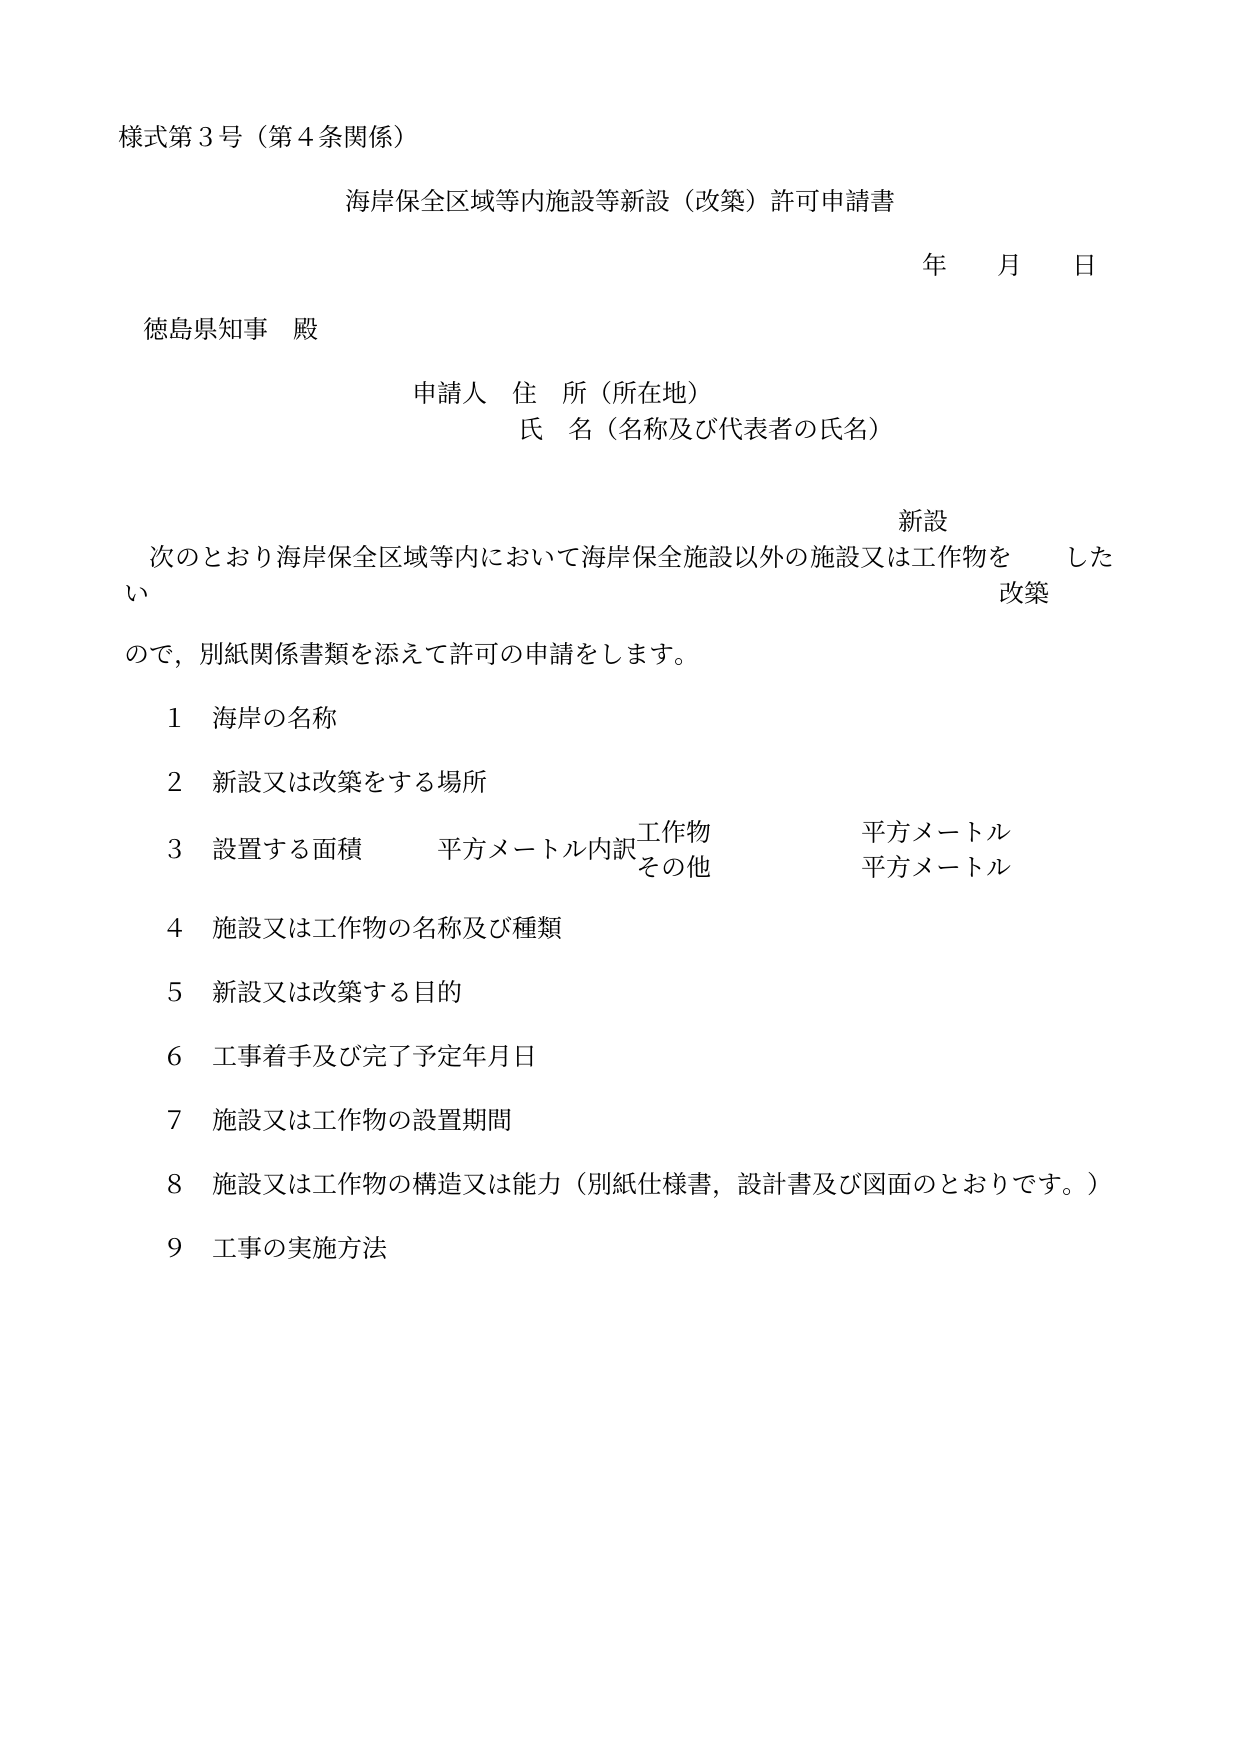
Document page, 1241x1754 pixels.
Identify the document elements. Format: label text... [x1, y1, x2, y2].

text 新設 [893, 502, 1122, 538]
text ８ 施設又は工作物の構造又は能力（別紙仕様書，設計書及び図面のとおりです。） [162, 1164, 1122, 1200]
text その他 平方メートル [561, 863, 1122, 881]
text ３ 設置する面積 平方メートル内訳 [162, 845, 1122, 863]
text ２ 新設又は改築をする場所 [162, 763, 1122, 799]
text ４ 施設又は工作物の名称及び種類 [162, 908, 1122, 944]
text ６ 工事着手及び完了予定年月日 [162, 1036, 1122, 1072]
text 様式第３号（第４条関係） [118, 118, 1122, 154]
text 海岸保全区域等内施設等新設（改築）許可申請書 [118, 182, 1122, 218]
text １ 海岸の名称 [162, 699, 1122, 735]
text 年 月 日 [118, 246, 1122, 282]
text ７ 施設又は工作物の設置期間 [162, 1100, 1122, 1136]
text 申請人 住 所（所在地） [118, 374, 1122, 410]
text ９ 工事の実施方法 [162, 1228, 1122, 1264]
text 工作物 平方メートル [561, 827, 1122, 845]
text ので，別紙関係書類を添えて許可の申請をします。 [124, 635, 1116, 671]
text ５ 新設又は改築する目的 [162, 972, 1122, 1008]
text 徳島県知事 殿 [118, 310, 1122, 346]
text 次のとおり海岸保全区域等内において海岸保全施設以外の施設又は工作物を した い 改築 [124, 538, 1116, 610]
text 氏 名（名称及び代表者の氏名） [118, 410, 1122, 446]
